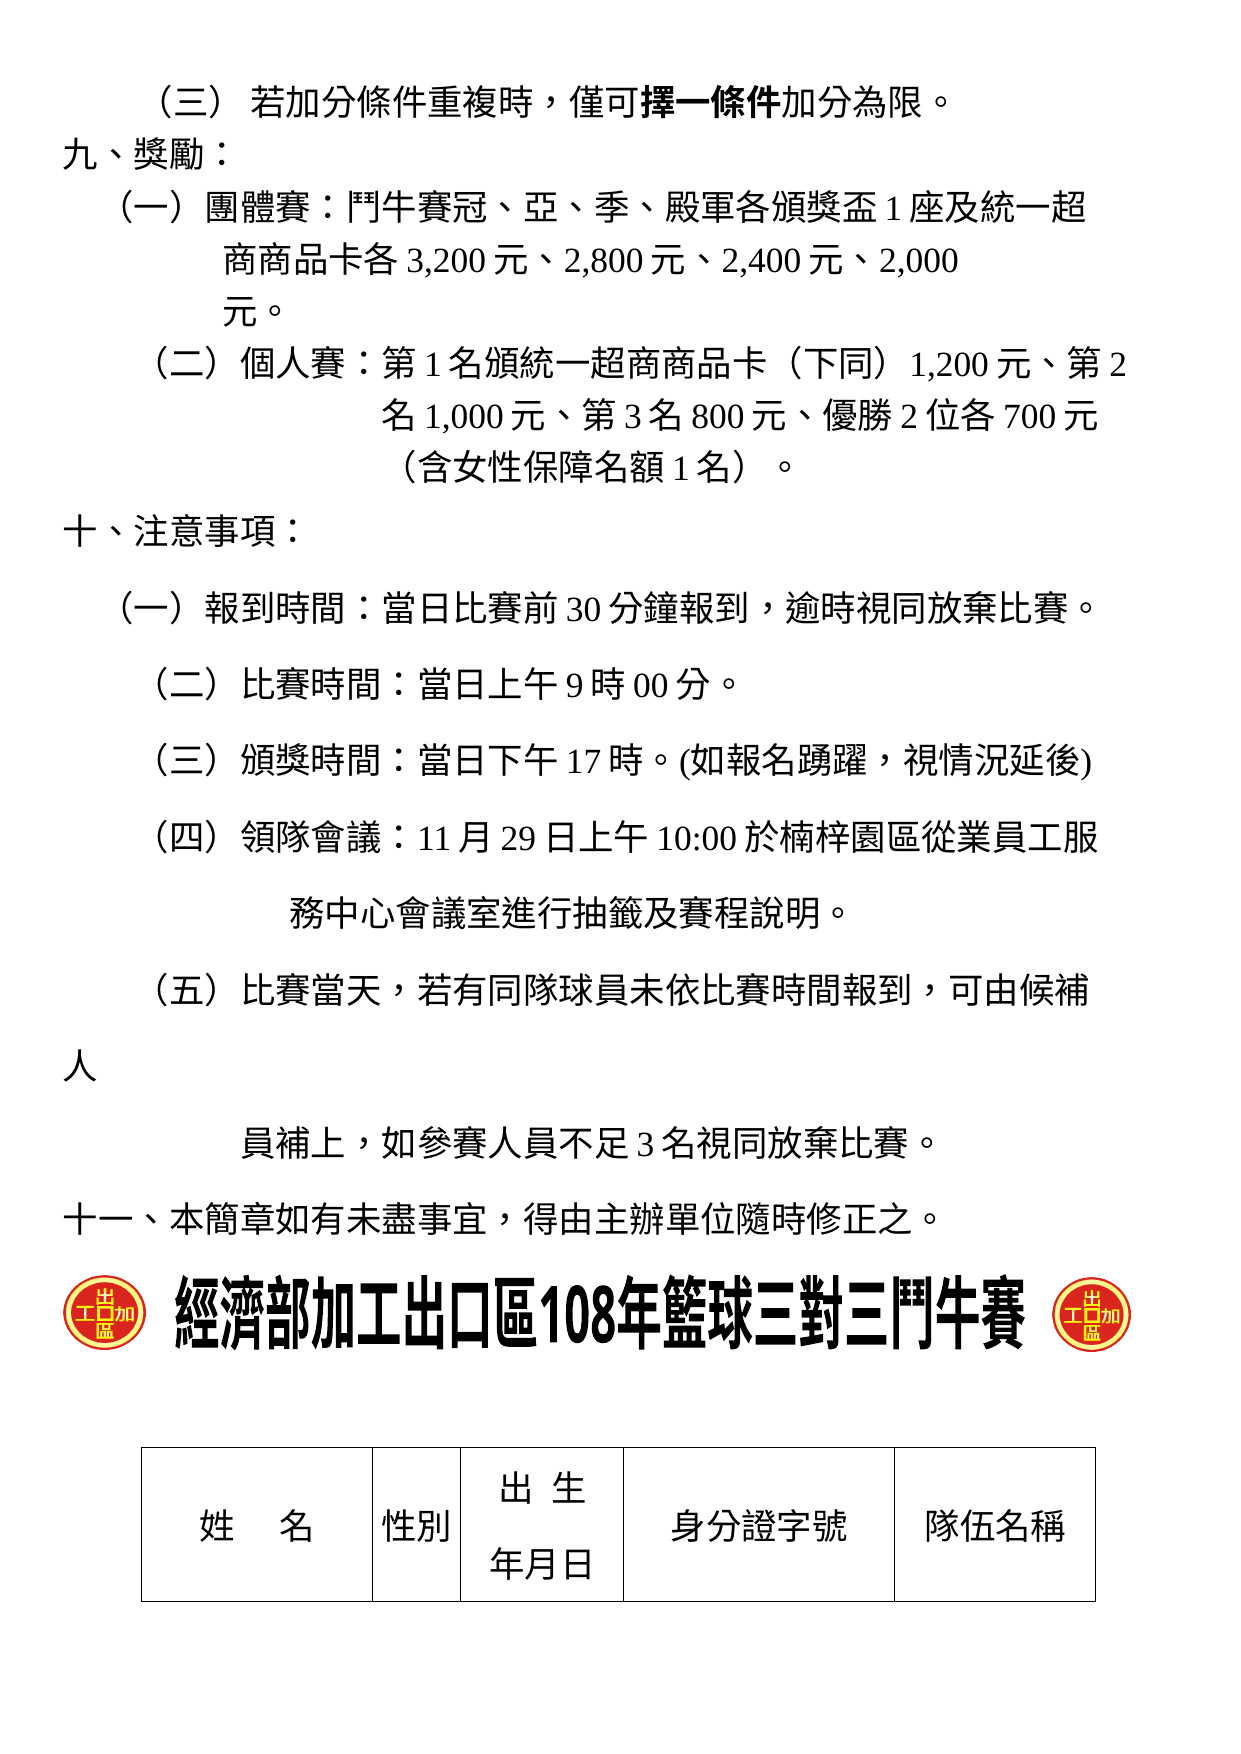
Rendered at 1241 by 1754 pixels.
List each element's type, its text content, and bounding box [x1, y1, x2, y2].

text 名1,000元、第3名800元、優勝2位各700元 [63, 387, 1131, 439]
table_header 出 生 年月日 [461, 1448, 623, 1601]
table_header 性別 [373, 1448, 460, 1601]
table_header 隊伍名稱 [895, 1448, 1095, 1601]
text 商商品卡各3,200元、2,800元、2,400元、2,000 [63, 230, 1131, 282]
text （三）頒獎時間：當日下午17時。(如報名踴躍，視情況延後) [63, 720, 1122, 797]
text （五）比賽當天，若有同隊球員未依比賽時間報到，可由候補人 [63, 949, 1122, 1102]
text 十、注意事項： [63, 491, 1122, 567]
text （四）領隊會議：11月29日上午10:00於楠梓園區從業員工服 [63, 797, 1122, 873]
text （二）比賽時間：當日上午9時00分。 [63, 644, 1122, 720]
text （一）報到時間：當日比賽前30分鐘報到，逾時視同放棄比賽。 [63, 567, 1122, 644]
list 若加分條件重複時，僅可擇一條件加分為限。 [138, 74, 1131, 126]
text 務中心會議室進行抽籤及賽程說明。 [156, 873, 1122, 949]
text （含女性保障名額1名）。 [63, 439, 1131, 491]
text 十一、本簡章如有未盡事宜，得由主辦單位隨時修正之。 [63, 1179, 1122, 1255]
text 九、獎勵： （一）團體賽：鬥牛賽冠、亞、季、殿軍各頒獎盃1座及統一超 [63, 126, 1131, 230]
text （二）個人賽：第1名頒統一超商商品卡（下同）1,200元、第2 [63, 334, 1131, 387]
text 元。 [63, 282, 1131, 334]
table_header 姓 名 [142, 1448, 372, 1601]
text 員補上，如參賽人員不足3名視同放棄比賽。 [63, 1102, 1122, 1179]
table_header 身分證字號 [624, 1448, 894, 1601]
